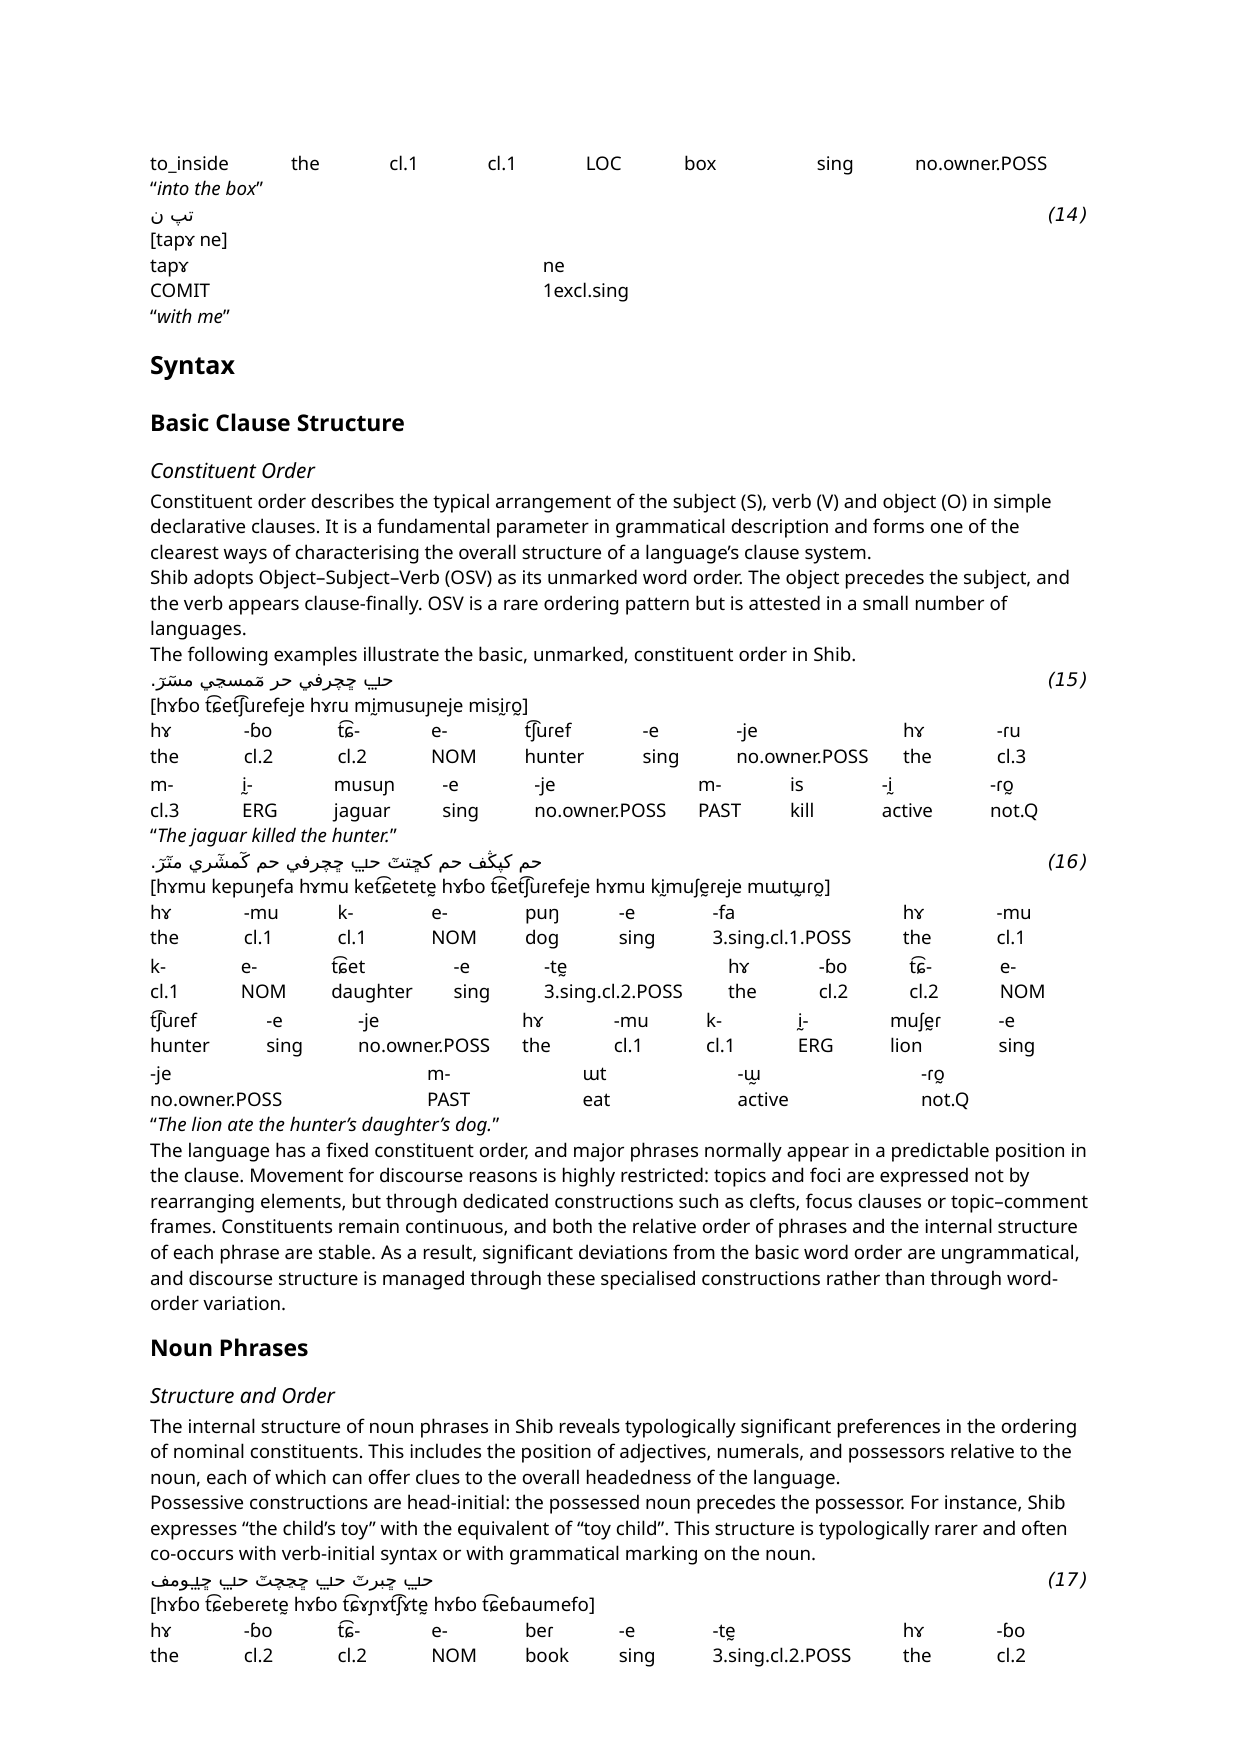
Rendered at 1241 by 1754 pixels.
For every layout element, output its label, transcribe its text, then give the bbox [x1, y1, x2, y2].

table_header hɤ [150, 1617, 244, 1643]
table_header -mu [996, 899, 1090, 925]
table_cell to_inside [150, 150, 291, 176]
text Constituent order describes the typical arrangement of the subject (S), verb (V) and object (O) in simple declarative clauses. It is a fundamental parameter in grammatical description and forms one of the clearest ways of characterising the overall structure of a language’s clause system. [150, 488, 1090, 564]
table_cell sing [619, 925, 712, 950]
table_cell no.owner.POSS [150, 1086, 427, 1112]
table_header -ɓo [244, 718, 337, 743]
text حݐ ڇچرفي حر مٓمسڃي مسٓرٓ. (15) [150, 667, 1090, 692]
table_header -ɓo [244, 1617, 337, 1643]
table_cell book [525, 1643, 618, 1668]
table_cell cl.2 [338, 1643, 431, 1668]
text تپ ن (14) [150, 201, 1090, 227]
table_cell the [150, 925, 244, 950]
table_cell LOC [586, 150, 684, 176]
table_header -ɓo [996, 1617, 1090, 1643]
table_cell the [903, 1643, 996, 1668]
table_cell sing [266, 1033, 358, 1058]
table_cell hunter [150, 1033, 266, 1058]
table_header ḭ- [798, 1007, 890, 1032]
table_header hɤ [903, 1617, 996, 1643]
table_cell sing [643, 743, 736, 769]
table_header ne [543, 252, 1090, 278]
subtitle Noun Phrases [150, 1332, 1090, 1363]
table_header -je [358, 1007, 522, 1032]
table_cell cl.1 [487, 150, 586, 176]
table_header hɤ [150, 718, 243, 743]
table_header k- [338, 899, 431, 925]
text “The lion ate the hunter’s daughter’s dog.” [150, 1112, 1090, 1137]
table_cell cl.2 [819, 979, 909, 1004]
table_cell the [150, 743, 243, 769]
table_cell the [150, 1643, 244, 1668]
table_header musuɲ [334, 772, 442, 797]
table_header -e [643, 718, 736, 743]
table_header e- [241, 953, 331, 978]
text Possessive constructions are head-initial: the possessed noun precedes the possessor. For instance, Shib expresses “the child’s toy” with the equivalent of “toy child”. This structure is typologically rarer and often co-occurs with verb-initial syntax or with grammatical marking on the noun. [150, 1490, 1090, 1566]
table_cell cl.2 [244, 1643, 337, 1668]
table_header -ḭ [882, 772, 990, 797]
table_cell ERG [798, 1033, 890, 1058]
table_header muʃḛɾ [890, 1007, 998, 1032]
subtitle Structure and Order [150, 1382, 1090, 1410]
table_header t͡ʃuɾef [150, 1007, 266, 1032]
table_header t͡ɕ- [909, 953, 999, 978]
table_cell 3.sing.cl.1.POSS [712, 925, 903, 950]
table_cell cl.3 [997, 743, 1090, 769]
table_header -ɾu [997, 718, 1090, 743]
table_cell not.Q [990, 797, 1090, 823]
table_header -mu [614, 1007, 706, 1032]
table_cell sing [619, 1643, 712, 1668]
table_cell cl.1 [614, 1033, 706, 1058]
table_header hɤ [728, 953, 818, 978]
table_cell box [684, 150, 817, 176]
table_header t͡ɕet [331, 953, 453, 978]
table_header puŋ [525, 899, 618, 925]
text The following examples illustrate the basic, unmarked, constituent order in Shib. [150, 641, 1090, 667]
table_header tapɤ [150, 252, 543, 278]
table_header k- [150, 953, 241, 978]
table_header m- [427, 1061, 582, 1086]
table_cell the [522, 1033, 614, 1058]
table_header is [790, 772, 882, 797]
table_cell no.owner.POSS [915, 150, 1090, 176]
table_cell NOM [1000, 979, 1090, 1004]
table_header e- [431, 899, 525, 925]
table_cell active [882, 797, 990, 823]
table_cell cl.2 [996, 1643, 1090, 1668]
table_cell active [738, 1086, 921, 1112]
table_cell hunter [524, 743, 642, 769]
table_header m- [698, 772, 790, 797]
table_cell jaguar [334, 797, 442, 823]
table_cell sing [453, 979, 544, 1004]
table_header -ɯ̰ [738, 1061, 921, 1086]
table_header ḭ- [242, 772, 334, 797]
table_cell no.owner.POSS [534, 797, 698, 823]
table_cell no.owner.POSS [358, 1033, 522, 1058]
text Shib adopts Object–Subject–Verb (OSV) as its unmarked word order. The object precedes the subject, and the verb appears clause-finally. OSV is a rare ordering pattern but is attested in a small number of languages. [150, 564, 1090, 641]
table_cell not.Q [921, 1086, 1090, 1112]
table_cell cl.1 [706, 1033, 798, 1058]
table_header t͡ɕ- [337, 718, 431, 743]
table_header -fa [712, 899, 903, 925]
text [hɤɓo t͡ɕet͡ʃuɾefeje hɤɾu mḭmusuɲeje misḭɾo̰] [150, 692, 1090, 718]
table_header -je [534, 772, 698, 797]
subtitle Constituent Order [150, 456, 1090, 485]
table_cell cl.1 [996, 925, 1090, 950]
text [hɤmu kepuŋefa hɤmu ket͡ɕetetḛ hɤɓo t͡ɕet͡ʃuɾefeje hɤmu kḭmuʃḛɾeje mɯtɯ̰ɾo̰] [150, 874, 1090, 899]
table_header e- [431, 718, 524, 743]
table_cell kill [790, 797, 882, 823]
table_cell the [903, 925, 996, 950]
table_cell 1excl.sing [543, 278, 1090, 303]
table_cell NOM [431, 1643, 525, 1668]
table_cell the [903, 743, 997, 769]
table_cell COMIT [150, 278, 543, 303]
text حݐ ڇبرتٓ حݐ ڇڃچتٓ حݐ ڇݐومف (17) [150, 1566, 1090, 1592]
table_header -e [998, 1007, 1090, 1032]
table_cell cl.1 [389, 150, 487, 176]
text The internal structure of noun phrases in Shib reveals typologically significant preferences in the ordering of nominal constituents. This includes the position of adjectives, numerals, and possessors relative to the noun, each of which can offer clues to the overall headedness of the language. [150, 1413, 1090, 1490]
table_cell cl.2 [337, 743, 431, 769]
table_cell cl.2 [909, 979, 999, 1004]
text حم كپڭف حم كڇتتٓ حݐ ڇچرفي حم كٓمشٓري متٓرٓ. (16) [150, 848, 1090, 874]
text The language has a fixed constituent order, and major phrases normally appear in a predictable position in the clause. Movement for discourse reasons is highly restricted: topics and foci are expressed not by rearranging elements, but through dedicated constructions such as clefts, focus clauses or topic–comment frames. Constituents remain continuous, and both the relative order of phrases and the internal structure of each phrase are stable. As a result, significant deviations from the basic word order are ungrammatical, and discourse structure is managed through these specialised constructions rather than through word-order variation. [150, 1137, 1090, 1316]
table_header -e [619, 1617, 712, 1643]
table_header -e [453, 953, 544, 978]
table_header -tḛ [712, 1617, 903, 1643]
table_header e- [1000, 953, 1090, 978]
text “The jaguar killed the hunter.” [150, 823, 1090, 848]
table_header ɯt [582, 1061, 737, 1086]
text [tapɤ ne] [150, 227, 1090, 252]
table_cell cl.1 [338, 925, 431, 950]
table_header t͡ɕ- [338, 1617, 431, 1643]
table_header k- [706, 1007, 798, 1032]
table_header -ɾo̰ [921, 1061, 1090, 1086]
table_cell NOM [431, 743, 524, 769]
table_cell 3.sing.cl.2.POSS [712, 1643, 903, 1668]
table_header hɤ [903, 718, 997, 743]
table_cell sing [998, 1033, 1090, 1058]
table_cell sing [442, 797, 534, 823]
table_cell daughter [331, 979, 453, 1004]
table_cell ERG [242, 797, 334, 823]
subtitle Syntax [150, 347, 1090, 381]
table_cell the [728, 979, 818, 1004]
subtitle Basic Clause Structure [150, 406, 1090, 438]
table_cell cl.3 [150, 797, 242, 823]
table_cell PAST [427, 1086, 582, 1112]
table_header -e [266, 1007, 358, 1032]
table_header hɤ [903, 899, 996, 925]
table_header -e [619, 899, 712, 925]
table_header beɾ [525, 1617, 618, 1643]
table_cell sing [817, 150, 915, 176]
table_cell NOM [431, 925, 525, 950]
text “into the box” [150, 176, 1090, 201]
table_cell eat [582, 1086, 737, 1112]
table_header -je [150, 1061, 427, 1086]
table_header -e [442, 772, 534, 797]
text “with me” [150, 303, 1090, 329]
table_cell NOM [241, 979, 331, 1004]
table_header hɤ [150, 899, 244, 925]
table_cell cl.1 [244, 925, 337, 950]
table_header m- [150, 772, 242, 797]
table_header t͡ʃuɾef [524, 718, 642, 743]
table_cell cl.1 [150, 979, 241, 1004]
table_header -ɓo [819, 953, 909, 978]
table_cell cl.2 [244, 743, 337, 769]
table_header e- [431, 1617, 525, 1643]
table_header -ɾo̰ [990, 772, 1090, 797]
table_header hɤ [522, 1007, 614, 1032]
table_cell 3.sing.cl.2.POSS [544, 979, 728, 1004]
table_cell dog [525, 925, 618, 950]
table_cell no.owner.POSS [736, 743, 903, 769]
table_header -mu [244, 899, 337, 925]
table_header -je [736, 718, 903, 743]
table_cell PAST [698, 797, 790, 823]
table_cell lion [890, 1033, 998, 1058]
table_header -tḛ [544, 953, 728, 978]
text [hɤɓo t͡ɕebeɾetḛ hɤɓo t͡ɕɤɲɤt͡ʃɤtḛ hɤɓo t͡ɕeɓaumefo] [150, 1592, 1090, 1617]
table_cell the [291, 150, 389, 176]
